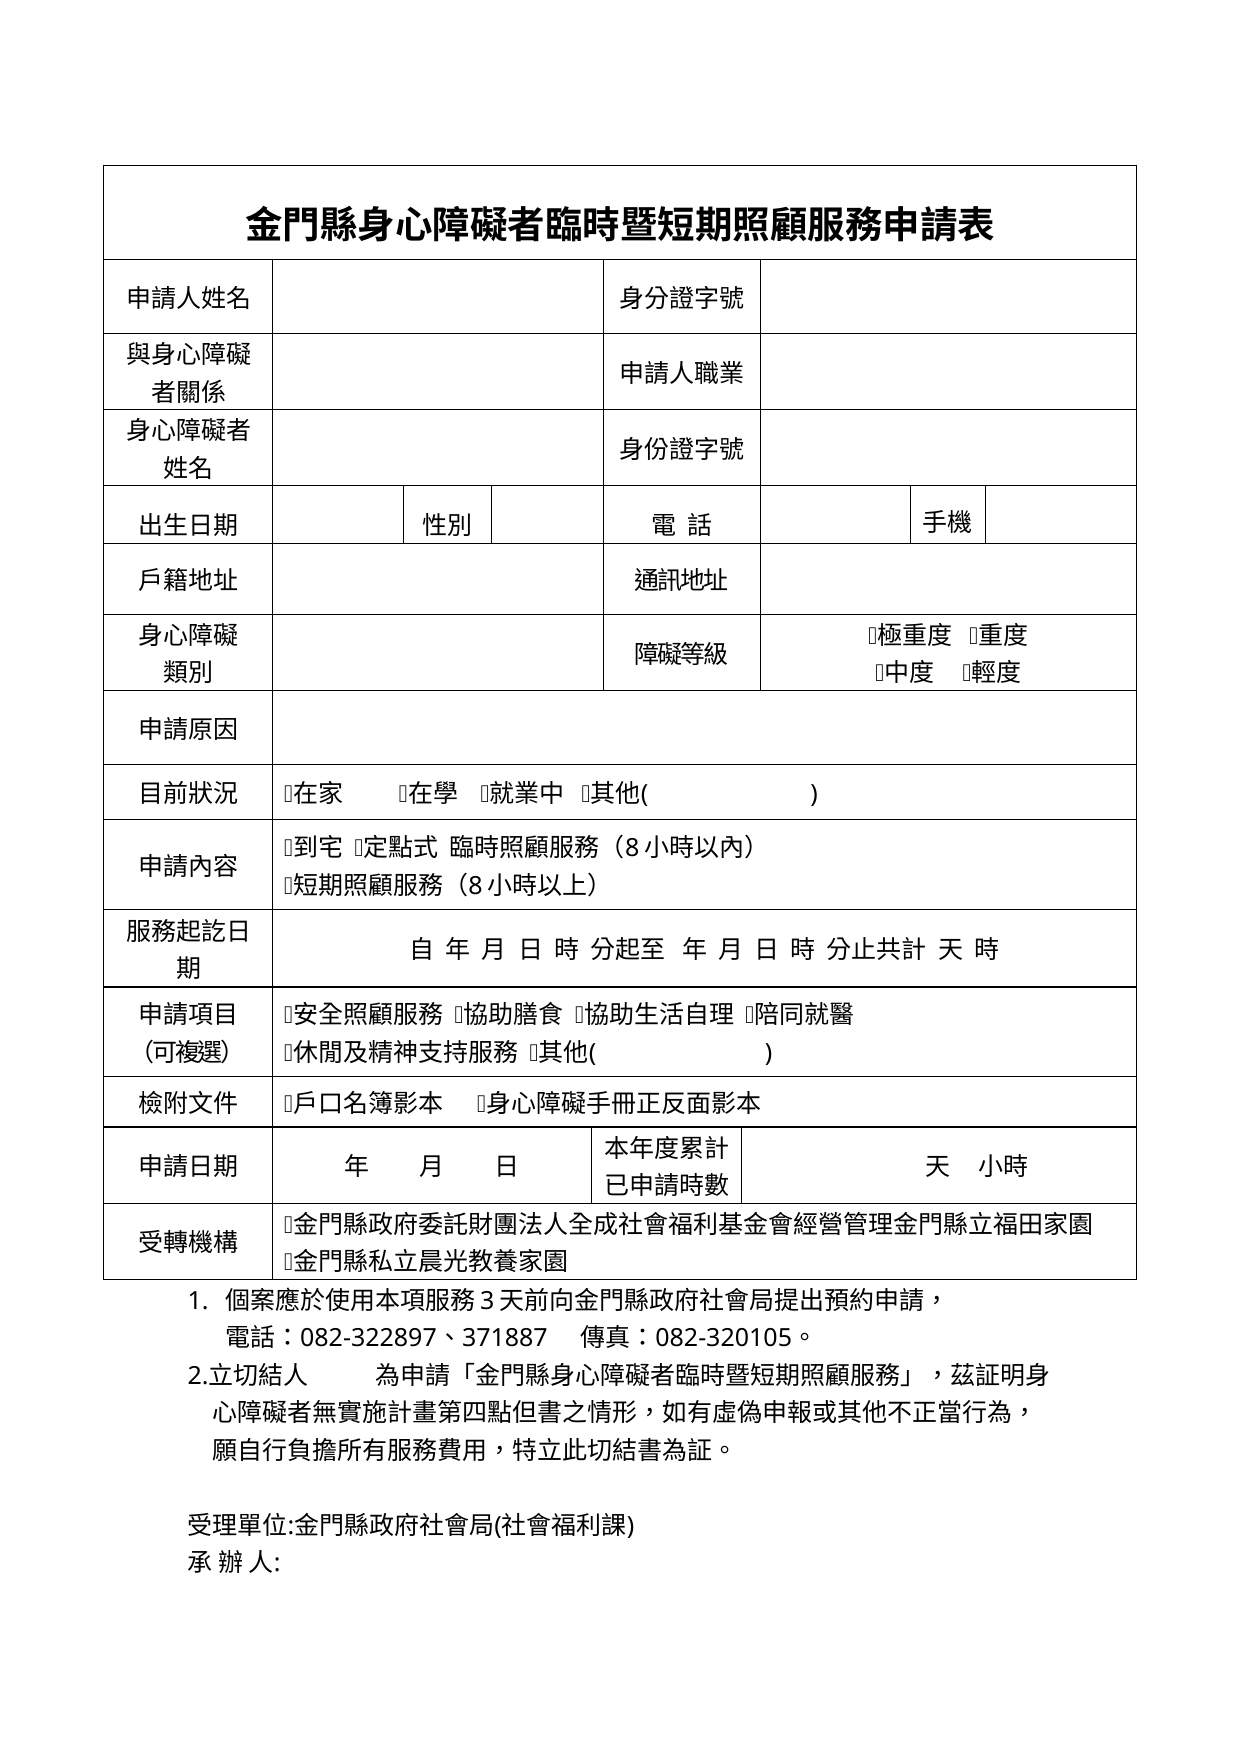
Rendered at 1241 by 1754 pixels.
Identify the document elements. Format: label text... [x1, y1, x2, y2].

table_cell 申請原因 [104, 691, 272, 764]
table_cell [273, 615, 603, 690]
table_cell [273, 691, 1136, 764]
table_cell 手機 [911, 486, 985, 542]
table_cell 申請人職業 [604, 334, 760, 409]
table_cell 本年度累計已申請時數 [592, 1128, 741, 1202]
table_cell [761, 486, 910, 542]
table_cell 身心障礙者姓名 [104, 410, 272, 485]
table_cell [273, 334, 603, 409]
table_cell [761, 410, 1136, 485]
table_cell [273, 410, 603, 485]
table_cell 受轉機構 [104, 1204, 272, 1278]
table_cell 申請項目 （可複選） [104, 988, 272, 1076]
text 2.立切結人 為申請「金門縣身心障礙者臨時暨短期照顧服務」，茲証明身心障礙者無實施計畫第四點但書之情形，如有虛偽申報或其他不正當行為，願自行負擔所有服務費用，特立此切結書為証。 [187, 1354, 1053, 1467]
table_cell 通訊地址 [604, 544, 760, 614]
table_cell 天 小時 [742, 1128, 1136, 1202]
table_cell 戶口名簿影本 身心障礙手冊正反面影本 [273, 1077, 1136, 1126]
table_cell 金門縣政府委託財團法人全成社會福利基金會經營管理金門縣立福田家園 金門縣私立晨光教養家園 [273, 1204, 1136, 1278]
table_cell 服務起訖日期 [104, 910, 272, 986]
table_cell 申請人姓名 [104, 260, 272, 333]
table_cell [273, 260, 603, 333]
table_cell 與身心障礙者關係 [104, 334, 272, 409]
table_cell [273, 486, 403, 542]
text 電話：082-322897、371887 傳真：082-320105。 [187, 1317, 1053, 1354]
table_cell [273, 544, 603, 614]
table_cell [761, 334, 1136, 409]
table_cell 檢附文件 [104, 1077, 272, 1126]
text 承 辦 人: [187, 1542, 1053, 1579]
table_cell 在家 在學 就業中 其他( ) [273, 765, 1136, 819]
table_cell [986, 486, 1136, 542]
table_cell [492, 486, 603, 542]
table_cell 身心障礙 類別 [104, 615, 272, 690]
table_cell [761, 260, 1136, 333]
table_header 金門縣身心障礙者臨時暨短期照顧服務申請表 [104, 166, 1136, 259]
table_cell 性別 [404, 486, 491, 542]
table_cell 年 月 日 [273, 1128, 591, 1202]
table_cell 電 話 [604, 486, 760, 542]
table_cell 申請內容 [104, 820, 272, 909]
table_cell 障礙等級 [604, 615, 760, 690]
table_cell 身份證字號 [604, 410, 760, 485]
table_cell 身分證字號 [604, 260, 760, 333]
list 個案應於使用本項服務3天前向金門縣政府社會局提出預約申請， [187, 1280, 1053, 1317]
table_cell 戶籍地址 [104, 544, 272, 614]
table_cell [761, 544, 1136, 614]
table_cell 極重度 重度 中度 輕度 [761, 615, 1136, 690]
table_cell 出生日期 [104, 486, 272, 542]
table_cell 安全照顧服務 協助膳食 協助生活自理 陪同就醫 休閒及精神支持服務 其他( ) [273, 988, 1136, 1076]
table_cell 到宅 定點式 臨時照顧服務（8小時以內） 短期照顧服務（8小時以上） [273, 820, 1136, 909]
table_cell 目前狀況 [104, 765, 272, 819]
text 受理單位:金門縣政府社會局(社會福利課) [187, 1504, 1053, 1542]
table_cell 申請日期 [104, 1128, 272, 1202]
table_cell 自 年 月 日 時 分起至 年 月 日 時 分止共計 天 時 [273, 910, 1136, 986]
